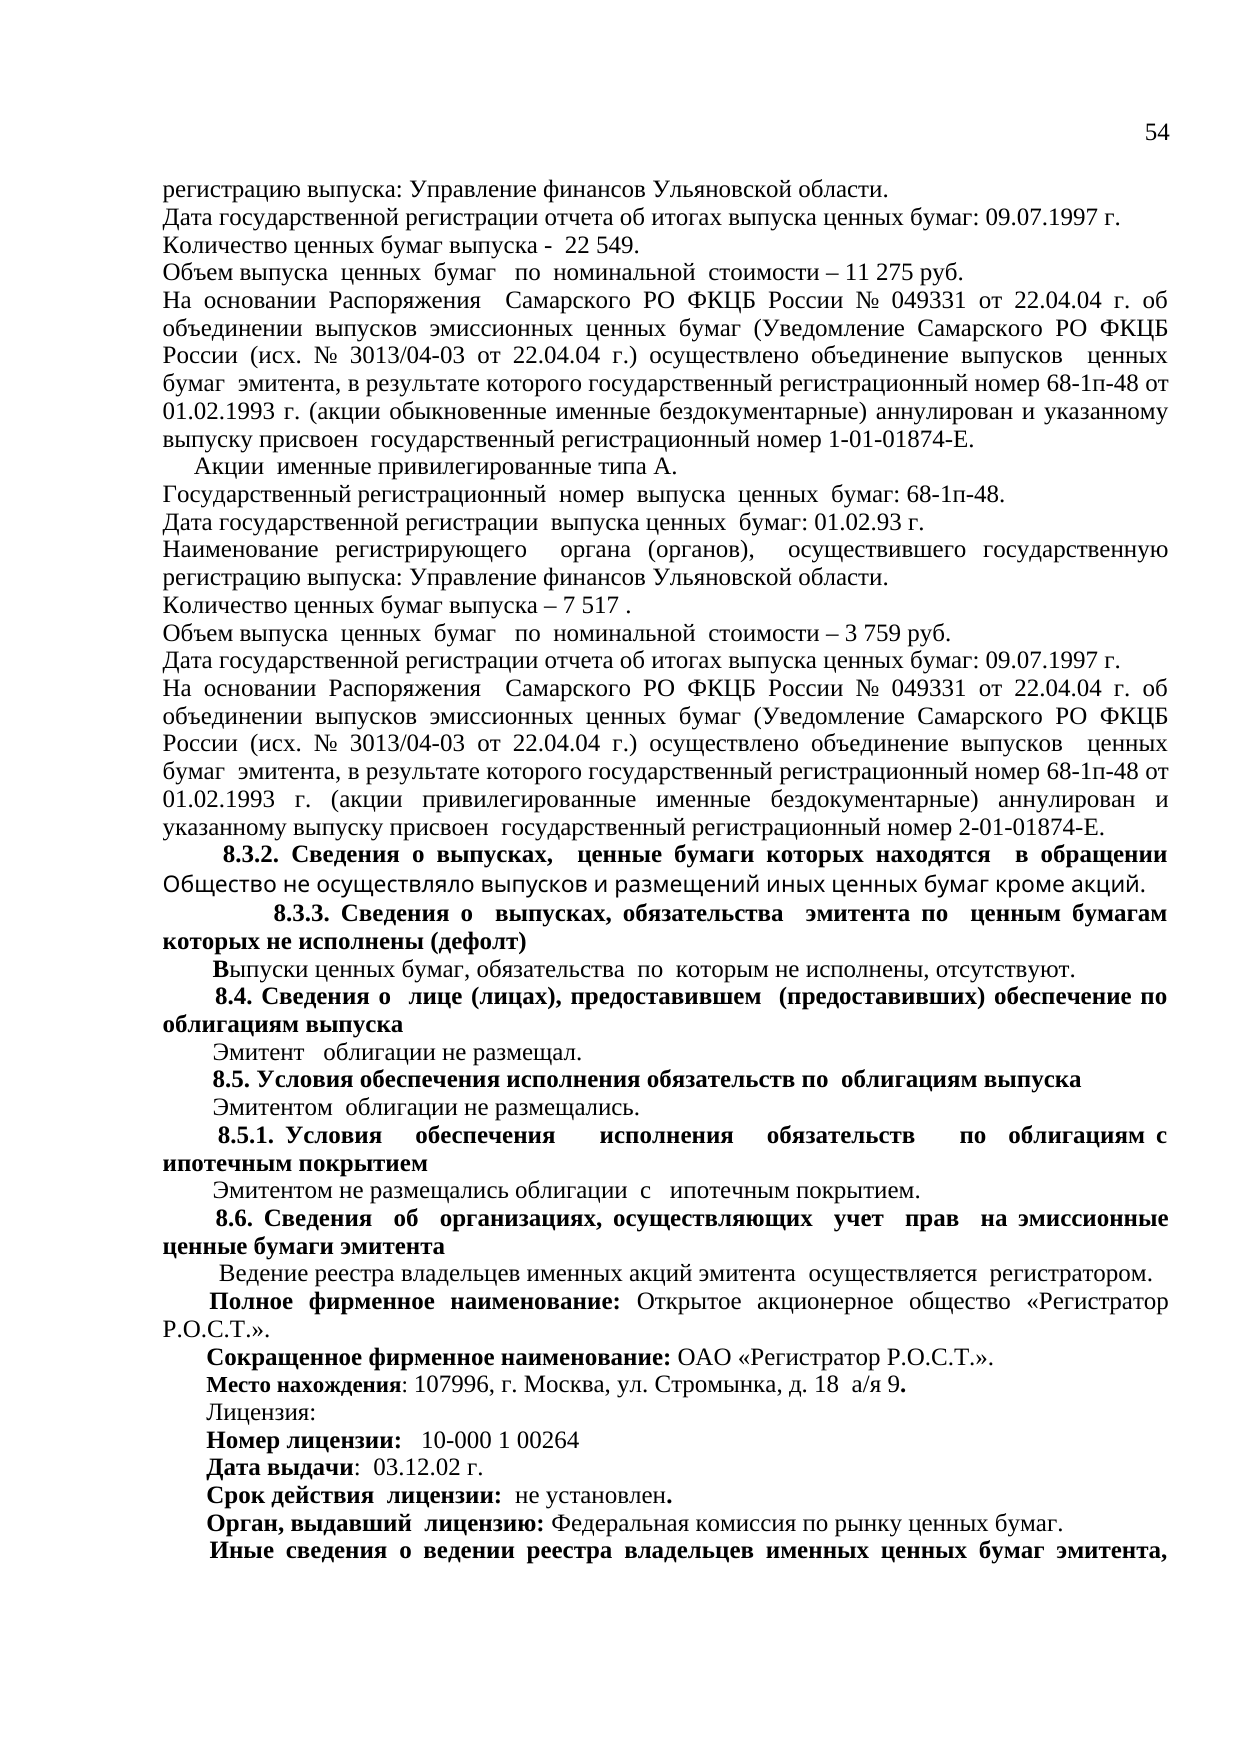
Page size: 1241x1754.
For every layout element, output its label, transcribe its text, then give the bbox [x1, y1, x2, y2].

text Объем выпуска ценных бумаг по номинальной стоимости – 11 275 руб. [162, 258, 1169, 286]
text 8.3.2. Сведения о выпусках, ценные бумаги которых находятся в обращении Общество не осуществляло выпусков и размещений иных ценных бумаг кроме акций. [162, 840, 1169, 899]
text Место нахождения: 107996, г. Москва, ул. Стромынка, д. 18 а/я 9. [162, 1370, 1169, 1398]
text Государственный регистрационный номер выпуска ценных бумаг: 68-1п-48. [162, 480, 1169, 508]
text Номер лицензии: 10-000 1 00264 [162, 1426, 1169, 1453]
text Эмитентом облигации не размещались. [162, 1093, 1169, 1121]
text 8.6. Сведения об организациях, осуществляющих учет прав на эмиссионные ценные бумаги эмитента [162, 1204, 1169, 1259]
text Дата выдачи: 03.12.02 г. [162, 1453, 1169, 1481]
text 8.4. Сведения о лице (лицах), предоставившем (предоставивших) обеспечение по облигациям выпуска [162, 982, 1169, 1038]
text Дата государственной регистрации отчета об итогах выпуска ценных бумаг: 09.07.1997 г. [162, 646, 1169, 674]
text На основании Распоряжения Самарского РО ФКЦБ России № 049331 от 22.04.04 г. об объединении выпусков эмиссионных ценных бумаг (Уведомление Самарского РО ФКЦБ России (исх. № 3013/04-03 от 22.04.04 г.) осуществлено объединение выпусков ценных бумаг эмитента, в результате которого государственный регистрационный номер 68-1п-48 от 01.02.1993 г. (акции привилегированные именные бездокументарные) аннулирован и указанному выпуску присвоен государственный регистрационный номер 2-01-01874-Е. [162, 674, 1169, 840]
text Полное фирменное наименование: Открытое акционерное общество «Регистратор Р.О.С.Т.». [162, 1287, 1169, 1343]
text Наименование регистрирующего органа (органов), осуществившего государственную регистрацию выпуска: Управление финансов Ульяновской области. [162, 536, 1169, 591]
text Лицензия: [162, 1398, 1169, 1426]
text Выпуски ценных бумаг, обязательства по которым не исполнены, отсутствуют. [162, 955, 1169, 982]
text Дата государственной регистрации отчета об итогах выпуска ценных бумаг: 09.07.1997 г. [162, 203, 1169, 231]
text Иные сведения о ведении реестра владельцев именных ценных бумаг эмитента, [162, 1537, 1169, 1564]
text Акции именные привилегированные типа А. [162, 452, 1169, 480]
text Количество ценных бумаг выпуска – 7 517 . [162, 591, 1169, 619]
text 8.3.3. Сведения о выпусках, обязательства эмитента по ценным бумагам которых не исполнены (дефолт) [162, 899, 1169, 955]
text 8.5.1. Условия обеспечения исполнения обязательств по облигациям с ипотечным покрытием [162, 1121, 1169, 1176]
text Эмитентом не размещались облигации с ипотечным покрытием. [162, 1176, 1169, 1204]
text регистрацию выпуска: Управление финансов Ульяновской области. [162, 175, 1169, 203]
text Эмитент облигации не размещал. [162, 1038, 1169, 1066]
text Срок действия лицензии: не установлен. [162, 1481, 1169, 1509]
text Дата государственной регистрации выпуска ценных бумаг: 01.02.93 г. [162, 508, 1169, 536]
text Ведение реестра владельцев именных акций эмитента осуществляется регистратором. [162, 1259, 1169, 1287]
text Объем выпуска ценных бумаг по номинальной стоимости – 3 759 руб. [162, 619, 1169, 646]
text На основании Распоряжения Самарского РО ФКЦБ России № 049331 от 22.04.04 г. об объединении выпусков эмиссионных ценных бумаг (Уведомление Самарского РО ФКЦБ России (исх. № 3013/04-03 от 22.04.04 г.) осуществлено объединение выпусков ценных бумаг эмитента, в результате которого государственный регистрационный номер 68-1п-48 от 01.02.1993 г. (акции обыкновенные именные бездокументарные) аннулирован и указанному выпуску присвоен государственный регистрационный номер 1-01-01874-Е. [162, 286, 1169, 452]
text Количество ценных бумаг выпуска - 22 549. [162, 231, 1169, 258]
text Сокращенное фирменное наименование: ОАО «Регистратор Р.О.С.Т.». [162, 1343, 1169, 1370]
text Орган, выдавший лицензию: Федеральная комиссия по рынку ценных бумаг. [162, 1509, 1169, 1537]
text 8.5. Условия обеспечения исполнения обязательств по облигациям выпуска [162, 1066, 1169, 1093]
